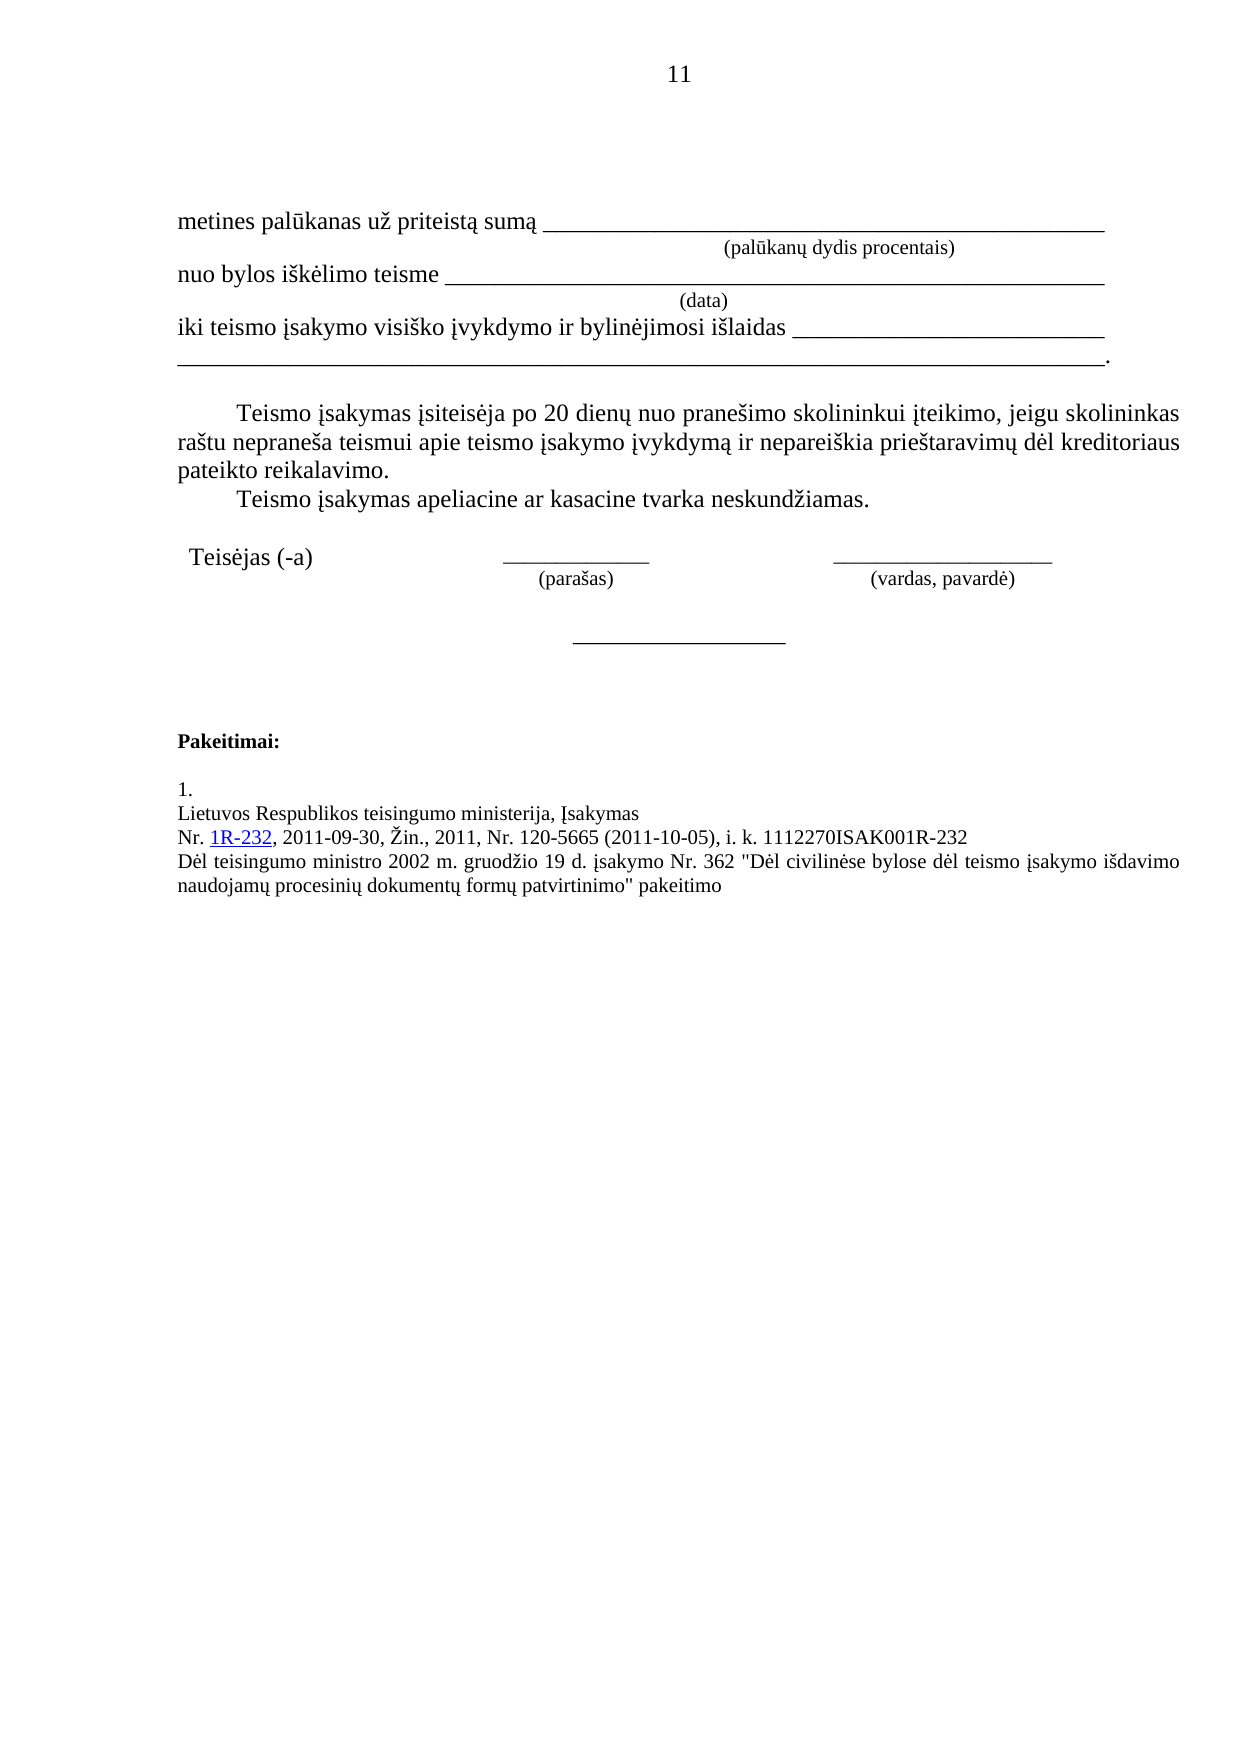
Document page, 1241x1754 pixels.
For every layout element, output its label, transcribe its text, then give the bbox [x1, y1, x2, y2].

text 1. [177, 777, 1181, 801]
text Dėl teisingumo ministro 2002 m. gruodžio 19 d. įsakymo Nr. 362 "Dėl civilinėse bylose dėl teismo įsakymo išdavimo naudojamų procesinių dokumentų formų patvirtinimo" pakeitimo [177, 849, 1181, 897]
text iki teismo įsakymo visiško įvykdymo ir bylinėjimosi išlaidas [177, 312, 1181, 340]
table_header Teisėjas (-a) [177, 542, 388, 590]
text Teismo įsakymas apeliacine ar kasacine tvarka neskundžiamas. [177, 484, 1181, 513]
table_header ______________ (parašas) [389, 542, 763, 590]
text Teismo įsakymas įsiteisėja po 20 dienų nuo pranešimo skolininkui įteikimo, jeigu skolininkas raštu nepraneša teismui apie teismo įsakymo įvykdymą ir nepareiškia prieštaravimų dėl kreditoriaus pateikto reikalavimo. [177, 398, 1181, 484]
text _ . [177, 340, 1181, 369]
text nuo bylos iškėlimo teisme [177, 259, 1181, 287]
text (data) [679, 287, 1181, 312]
table_header _____________________ (vardas, pavardė) [764, 542, 1122, 590]
text metines palūkanas už priteistą sumą [177, 206, 1181, 235]
text _________________ [177, 618, 1181, 647]
text Lietuvos Respublikos teisingumo ministerija, Įsakymas [177, 801, 1181, 825]
text Nr. 1R-232, 2011-09-30, Žin., 2011, Nr. 120-5665 (2011-10-05), i. k. 1112270ISAK001R-232 [177, 825, 1181, 849]
text (palūkanų dydis procentais) [723, 235, 1181, 259]
text Pakeitimai: [177, 729, 1181, 753]
